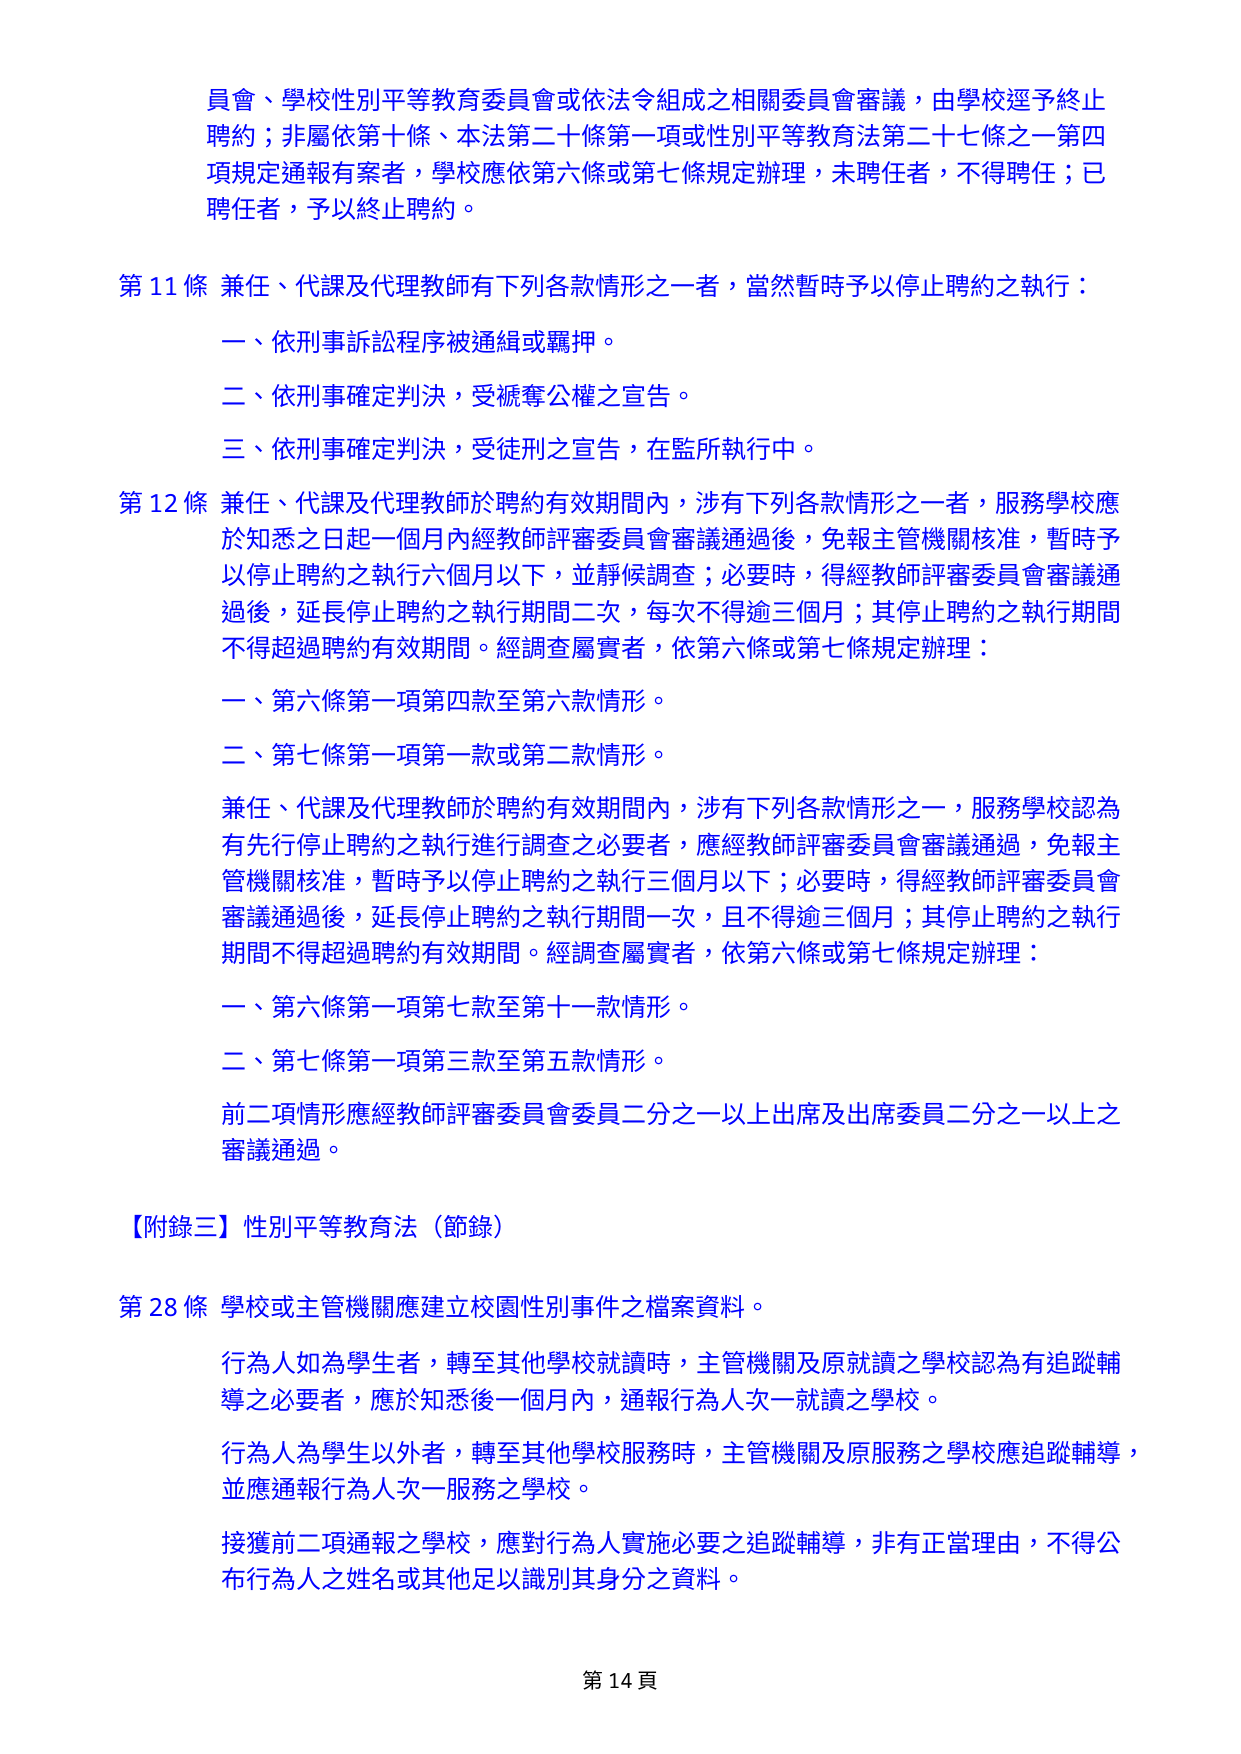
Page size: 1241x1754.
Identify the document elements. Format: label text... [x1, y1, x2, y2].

text 一、第六條第一項第四款至第六款情形。 [221, 682, 1122, 718]
text 第11條 兼任、代課及代理教師有下列各款情形之一者，當然暫時予以停止聘約之執行： [118, 243, 1122, 305]
text 二、第七條第一項第三款至第五款情形。 [221, 1041, 1122, 1077]
text 第28條 學校或主管機關應建立校園性別事件之檔案資料。 [118, 1264, 1122, 1327]
text 第12條 兼任、代課及代理教師於聘約有效期間內，涉有下列各款情形之一者，服務學校應於知悉之日起一個月內經教師評審委員會審議通過後，免報主管機關核准，暫時予以停止聘約之執行六個月以下，並靜候調查；必要時，得經教師評審委員會審議通過後，延長停止聘約之執行期間二次，每次不得逾三個月；其停止聘約之執行期間不得超過聘約有效期間。經調查屬實者，依第六條或第七條規定辦理： [118, 483, 1122, 664]
text 前二項情形應經教師評審委員會委員二分之一以上出席及出席委員二分之一以上之審議通過。 [221, 1094, 1122, 1167]
text 三、依刑事確定判決，受徒刑之宣告，在監所執行中。 [221, 430, 1122, 466]
text 二、依刑事確定判決，受褫奪公權之宣告。 [221, 376, 1122, 412]
text 員會、學校性別平等教育委員會或依法令組成之相關委員會審議，由學校逕予終止聘約；非屬依第十條、本法第二十條第一項或性別平等教育法第二十七條之一第四項規定通報有案者，學校應依第六條或第七條規定辦理，未聘任者，不得聘任；已聘任者，予以終止聘約。 [207, 81, 1122, 226]
text 行為人如為學生者，轉至其他學校就讀時，主管機關及原就讀之學校認為有追蹤輔導之必要者，應於知悉後一個月內，通報行為人次一就讀之學校。 [220, 1344, 1122, 1416]
text 二、第七條第一項第一款或第二款情形。 [221, 735, 1122, 772]
text 【附錄三】性別平等教育法（節錄） [118, 1184, 1122, 1247]
text 行為人為學生以外者，轉至其他學校服務時，主管機關及原服務之學校應追蹤輔導，並應通報行為人次一服務之學校。 [221, 1434, 1122, 1506]
text 一、依刑事訴訟程序被通緝或羈押。 [221, 323, 1122, 359]
text 一、第六條第一項第七款至第十一款情形。 [221, 987, 1122, 1024]
text 接獲前二項通報之學校，應對行為人實施必要之追蹤輔導，非有正當理由，不得公布行為人之姓名或其他足以識別其身分之資料。 [221, 1523, 1122, 1596]
text 兼任、代課及代理教師於聘約有效期間內，涉有下列各款情形之一，服務學校認為有先行停止聘約之執行進行調查之必要者，應經教師評審委員會審議通過，免報主管機關核准，暫時予以停止聘約之執行三個月以下；必要時，得經教師評審委員會審議通過後，延長停止聘約之執行期間一次，且不得逾三個月；其停止聘約之執行期間不得超過聘約有效期間。經調查屬實者，依第六條或第七條規定辦理： [221, 789, 1122, 970]
